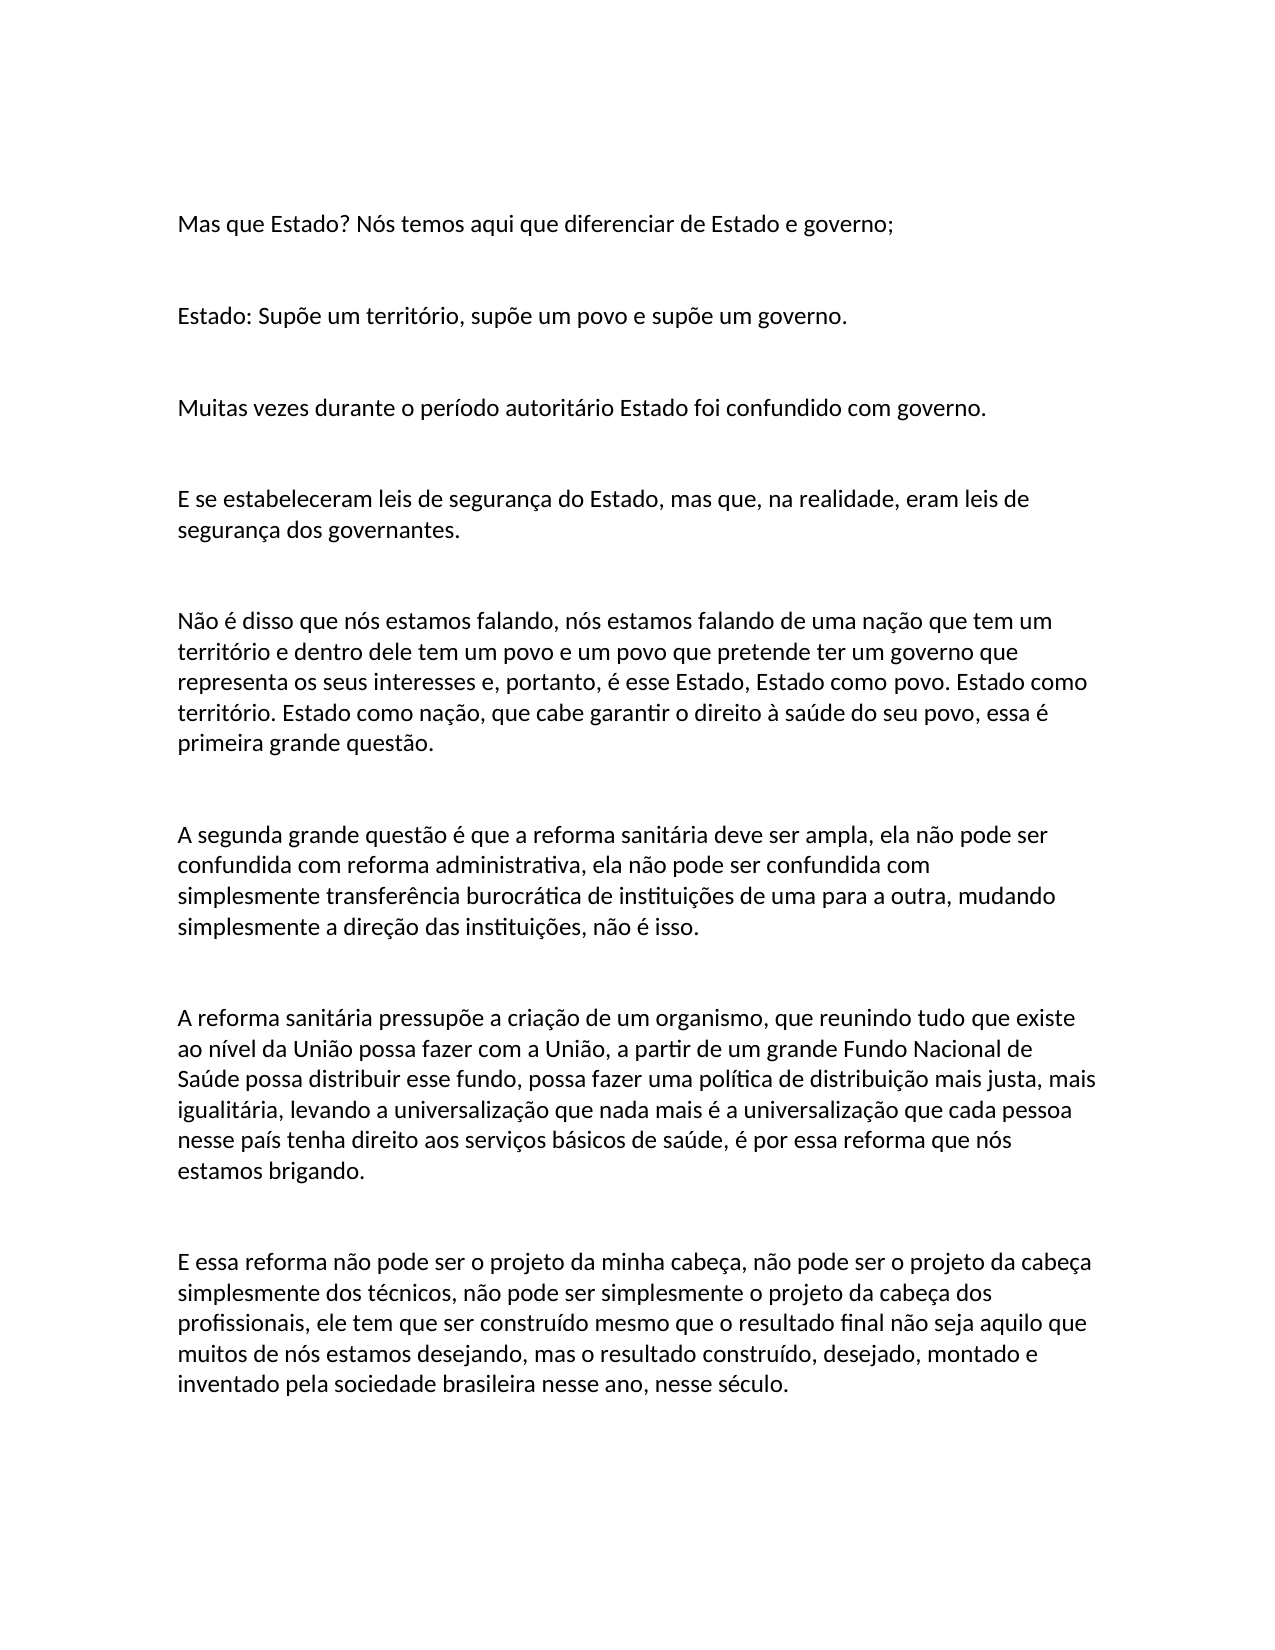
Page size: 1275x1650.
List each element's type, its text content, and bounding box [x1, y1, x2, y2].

text A reforma sanitária pressupõe a criação de um organismo, que reunindo tudo que existe ao nível da União possa fazer com a União, a partir de um grande Fundo Nacional de Saúde possa distribuir esse fundo, possa fazer uma política de distribuição mais justa, mais igualitária, levando a universalização que nada mais é a universalização que cada pessoa nesse país tenha direito aos serviços básicos de saúde, é por essa reforma que nós estamos brigando. [177, 1002, 1098, 1185]
text Estado: Supõe um território, supõe um povo e supõe um governo. [177, 300, 1098, 331]
text E se estabeleceram leis de segurança do Estado, mas que, na realidade, eram leis de segurança dos governantes. [177, 483, 1098, 544]
text Mas que Estado? Nós temos aqui que diferenciar de Estado e governo; [177, 209, 1098, 239]
text Muitas vezes durante o período autoritário Estado foi confundido com governo. [177, 392, 1098, 422]
text Não é disso que nós estamos falando, nós estamos falando de uma nação que tem um território e dentro dele tem um povo e um povo que pretende ter um governo que representa os seus interesses e, portanto, é esse Estado, Estado como povo. Estado como território. Estado como nação, que cabe garantir o direito à saúde do seu povo, essa é primeira grande questão. [177, 605, 1098, 758]
text E essa reforma não pode ser o projeto da minha cabeça, não pode ser o projeto da cabeça simplesmente dos técnicos, não pode ser simplesmente o projeto da cabeça dos profissionais, ele tem que ser construído mesmo que o resultado final não seja aquilo que muitos de nós estamos desejando, mas o resultado construído, desejado, montado e inventado pela sociedade brasileira nesse ano, nesse século. [177, 1246, 1098, 1399]
text A segunda grande questão é que a reforma sanitária deve ser ampla, ela não pode ser confundida com reforma administrativa, ela não pode ser confundida com simplesmente transferência burocrática de instituições de uma para a outra, mudando simplesmente a direção das instituições, não é isso. [177, 819, 1098, 941]
